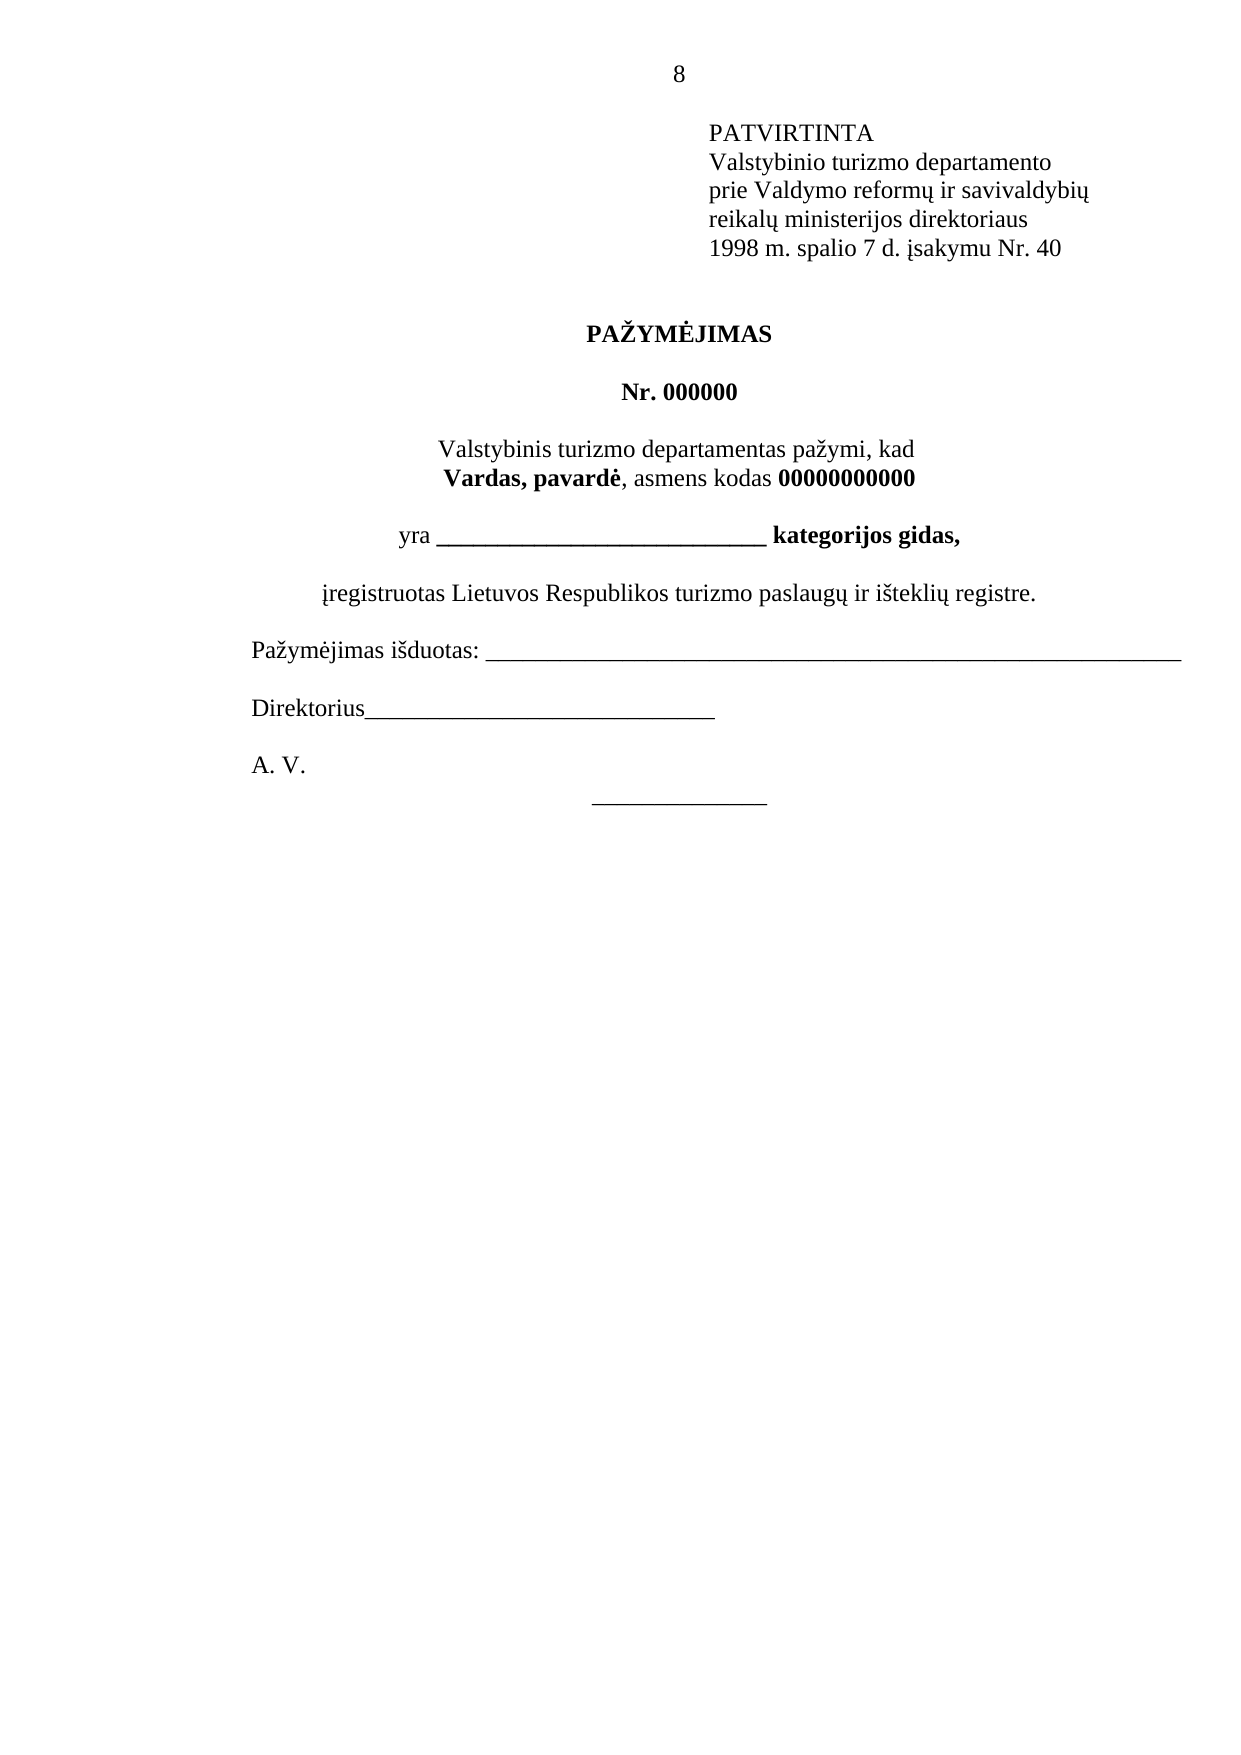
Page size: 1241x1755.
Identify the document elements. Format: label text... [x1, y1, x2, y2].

text Nr. 000000 [177, 377, 1181, 406]
text 1998 m. spalio 7 d. įsakymu Nr. 40 [177, 233, 1181, 262]
text reikalų ministerijos direktoriaus [177, 204, 1181, 233]
text Pažymėjimas išduotas: [177, 636, 1181, 664]
text A. V. [177, 751, 1181, 779]
text prie Valdymo reformų ir savivaldybių [177, 176, 1181, 204]
text Valstybinio turizmo departamento [177, 147, 1181, 176]
text įregistruotas Lietuvos Respublikos turizmo paslaugų ir išteklių registre. [177, 578, 1181, 607]
text Direktorius____________________________ [177, 693, 1181, 722]
text yra kategorijos gidas, [177, 521, 1181, 549]
text Pažymėjimas [177, 319, 1181, 348]
text Vardas, pavardė, asmens kodas 00000000000 [177, 463, 1181, 492]
text PATVIRTINTA [709, 118, 1181, 147]
text ______________ [177, 779, 1181, 808]
text Valstybinis turizmo departamentas pažymi, kad [177, 434, 1181, 463]
